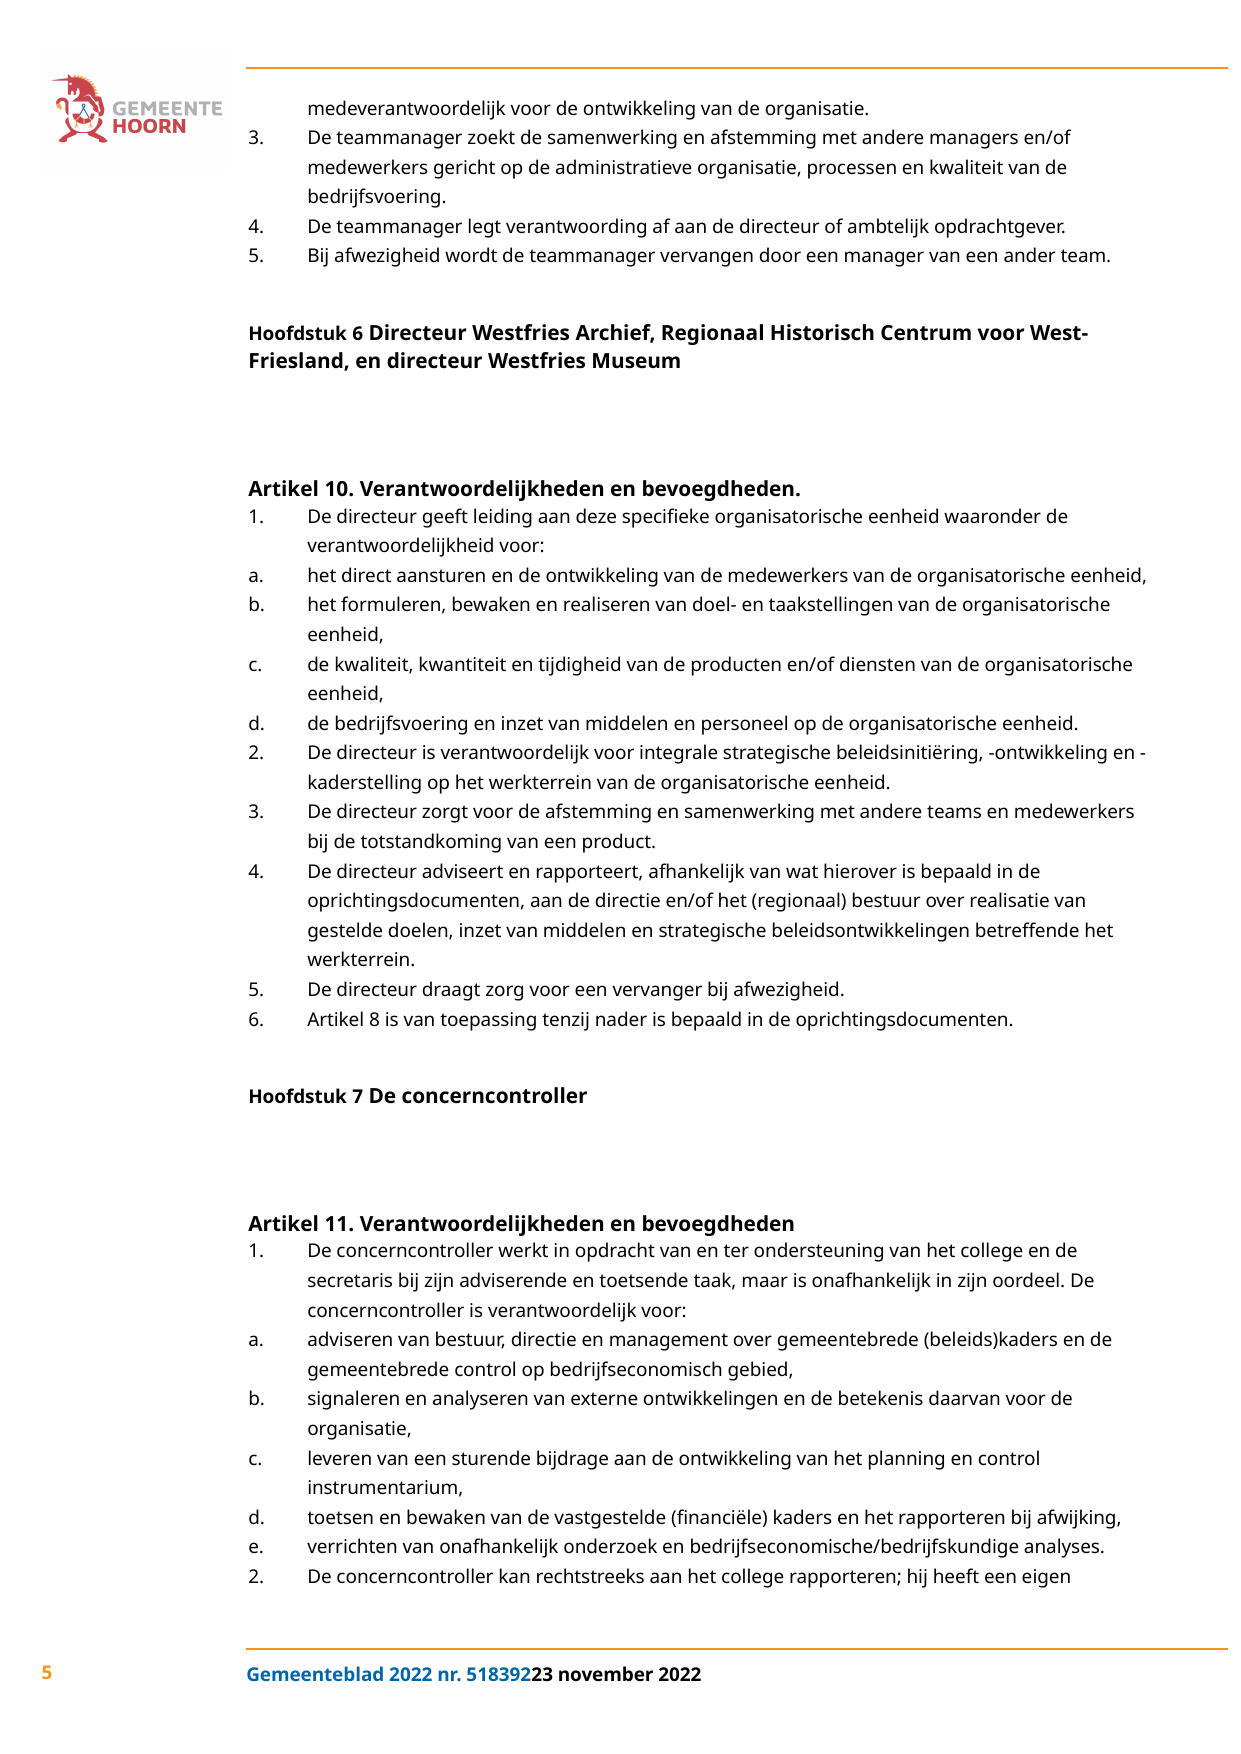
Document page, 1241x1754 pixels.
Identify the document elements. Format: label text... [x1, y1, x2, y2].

list medeverantwoordelijk voor de ontwikkeling van de organisatie. [248, 95, 1152, 121]
list het formuleren, bewaken en realiseren van doel- en taakstellingen van de organisatorische eenheid, [248, 592, 1152, 647]
list leveren van een sturende bijdrage aan de ontwikkeling van het planning en control instrumentarium, [248, 1445, 1152, 1500]
list De teammanager legt verantwoording af aan de directeur of ambtelijk opdrachtgever. [248, 213, 1152, 239]
list De directeur zorgt voor de afstemming en samenwerking met andere teams en medewerkers bij de totstandkoming van een product. [248, 799, 1152, 854]
list de bedrijfsvoering en inzet van middelen en personeel op de organisatorische eenheid. [248, 710, 1152, 736]
list adviseren van bestuur, directie en management over gemeentebrede (beleids)kaders en de gemeentebrede control op bedrijfseconomisch gebied, [248, 1326, 1152, 1382]
picture [41, 47, 231, 172]
list De directeur draagt zorg voor een vervanger bij afwezigheid. [248, 976, 1152, 1002]
list De directeur geeft leiding aan deze specifieke organisatorische eenheid waaronder de verantwoordelijkheid voor: [248, 503, 1152, 558]
list De concerncontroller werkt in opdracht van en ter ondersteuning van het college en de secretaris bij zijn adviserende en toetsende taak, maar is onafhankelijk in zijn oordeel. De concerncontroller is verantwoordelijk voor: [248, 1238, 1152, 1322]
text Artikel 10. Verantwoordelijkheden en bevoegdheden. [248, 474, 1152, 503]
text Hoofdstuk 6 Directeur Westfries Archief, Regionaal Historisch Centrum voor West-Friesland, en directeur Westfries Museum [248, 318, 1152, 375]
list De concerncontroller kan rechtstreeks aan het college rapporteren; hij heeft een eigen [248, 1563, 1152, 1589]
list de kwaliteit, kwantiteit en tijdigheid van de producten en/of diensten van de organisatorische eenheid, [248, 651, 1152, 706]
list De directeur is verantwoordelijk voor integrale strategische beleidsinitiëring, -ontwikkeling en -kaderstelling op het werkterrein van de organisatorische eenheid. [248, 739, 1152, 795]
list Artikel 8 is van toepassing tenzij nader is bepaald in de oprichtingsdocumenten. [248, 1006, 1152, 1032]
list signaleren en analyseren van externe ontwikkelingen en de betekenis daarvan voor de organisatie, [248, 1386, 1152, 1441]
list het direct aansturen en de ontwikkeling van de medewerkers van de organisatorische eenheid, [248, 562, 1152, 588]
list Bij afwezigheid wordt de teammanager vervangen door een manager van een ander team. [248, 243, 1152, 268]
list De teammanager zoekt de samenwerking en afstemming met andere managers en/of medewerkers gericht op de administratieve organisatie, processen en kwaliteit van de bedrijfsvoering. [248, 124, 1152, 209]
list toetsen en bewaken van de vastgestelde (financiële) kaders en het rapporteren bij afwijking, [248, 1504, 1152, 1529]
list verrichten van onafhankelijk onderzoek en bedrijfseconomische/bedrijfskundige analyses. [248, 1533, 1152, 1559]
text Artikel 11. Verantwoordelijkheden en bevoegdheden [248, 1209, 1152, 1238]
text Hoofdstuk 7 De concerncontroller [248, 1081, 1152, 1109]
list De directeur adviseert en rapporteert, afhankelijk van wat hierover is bepaald in de oprichtingsdocumenten, aan de directie en/of het (regionaal) bestuur over realisatie van gestelde doelen, inzet van middelen en strategische beleidsontwikkelingen betreffende het werkterrein. [248, 858, 1152, 972]
